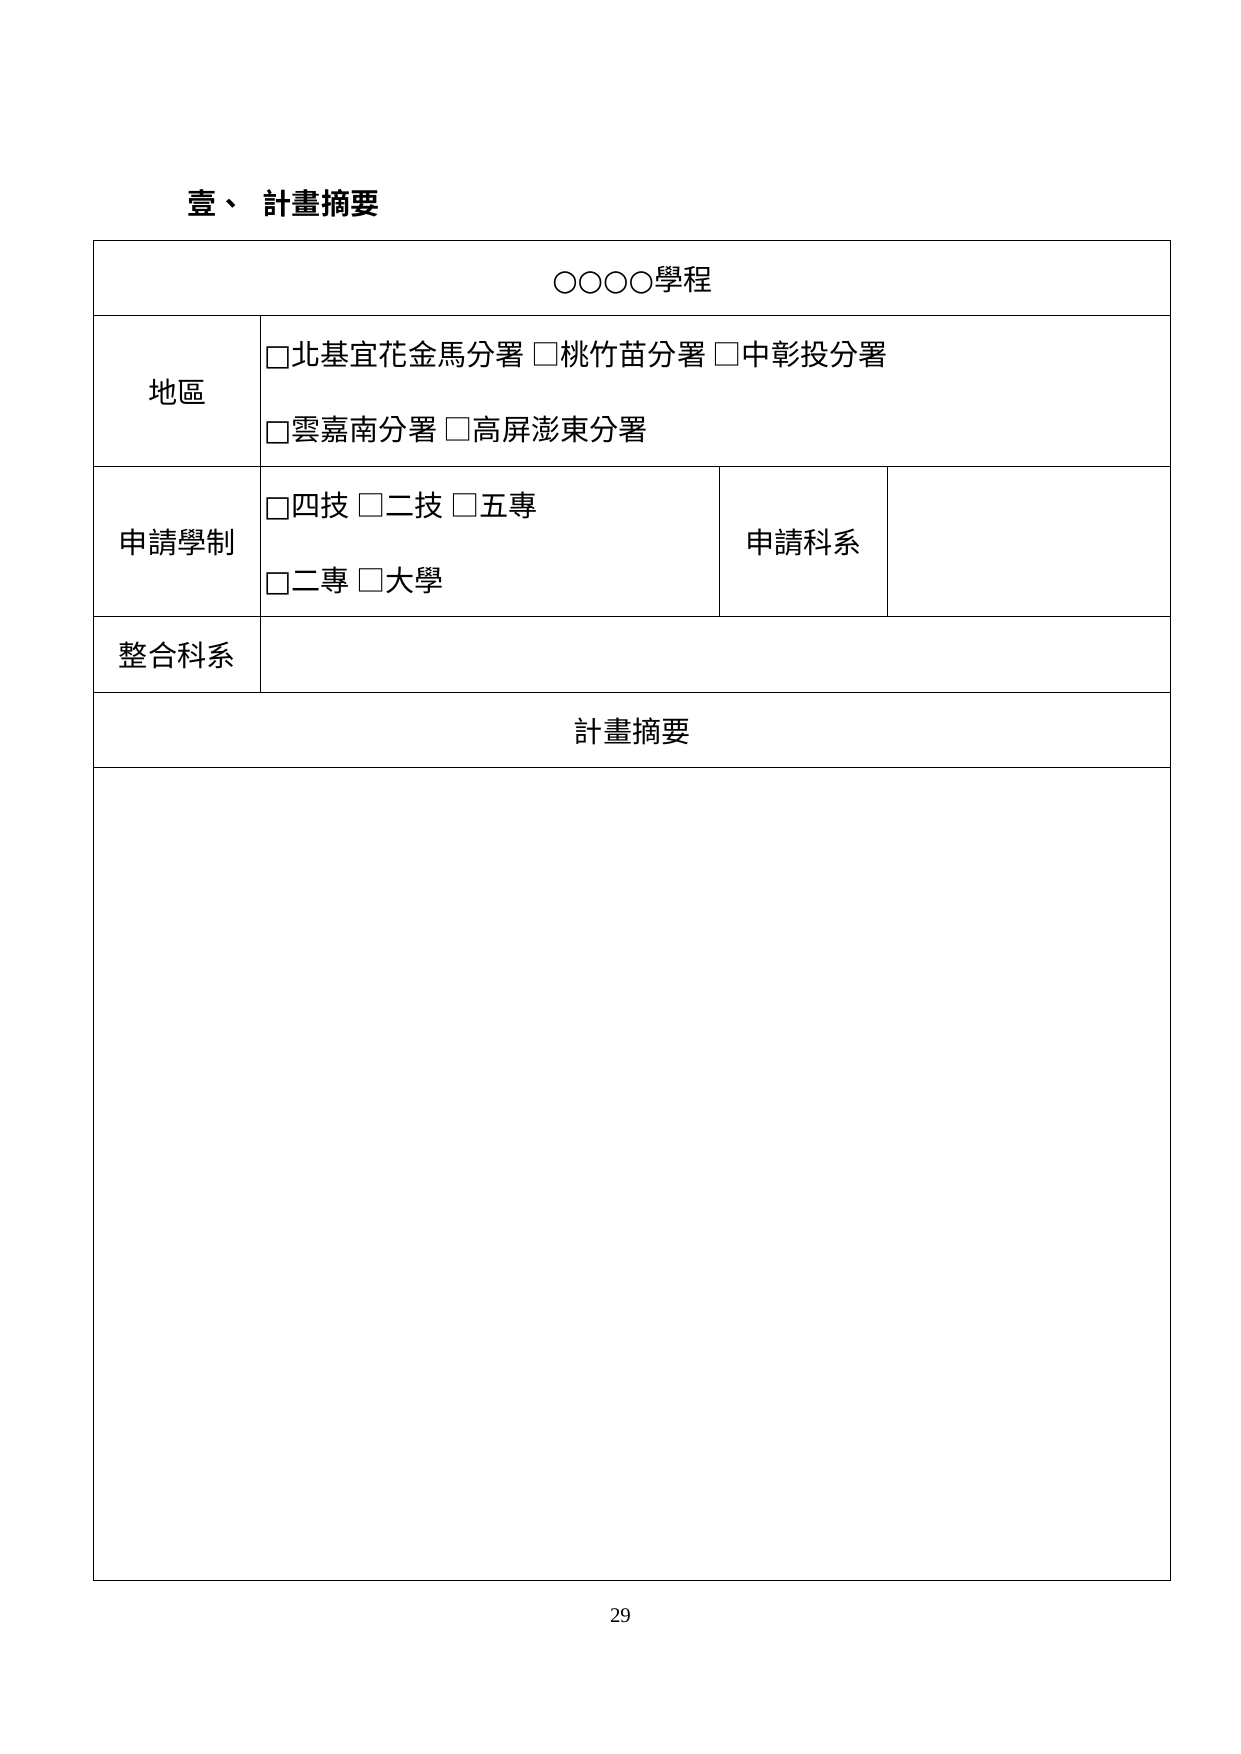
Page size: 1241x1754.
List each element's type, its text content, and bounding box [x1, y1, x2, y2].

table_cell 地區 [94, 316, 260, 466]
table_cell □北基宜花金馬分署 □桃竹苗分署 □中彰投分署 □雲嘉南分署 □高屏澎東分署 [261, 316, 1170, 466]
table_cell □四技 □二技 □五專 □二專 □大學 [261, 467, 719, 616]
table_cell [888, 467, 1170, 616]
table_cell 整合科系 [94, 617, 260, 692]
table_cell 計畫摘要 [94, 693, 1170, 767]
table_cell [261, 617, 1170, 692]
subtitle 計畫摘要 [187, 164, 1053, 239]
table_cell 申請學制 [94, 467, 260, 616]
table_cell [94, 768, 1170, 1580]
table_header ○○○○學程 [94, 241, 1170, 315]
table_cell 申請科系 [720, 467, 887, 616]
